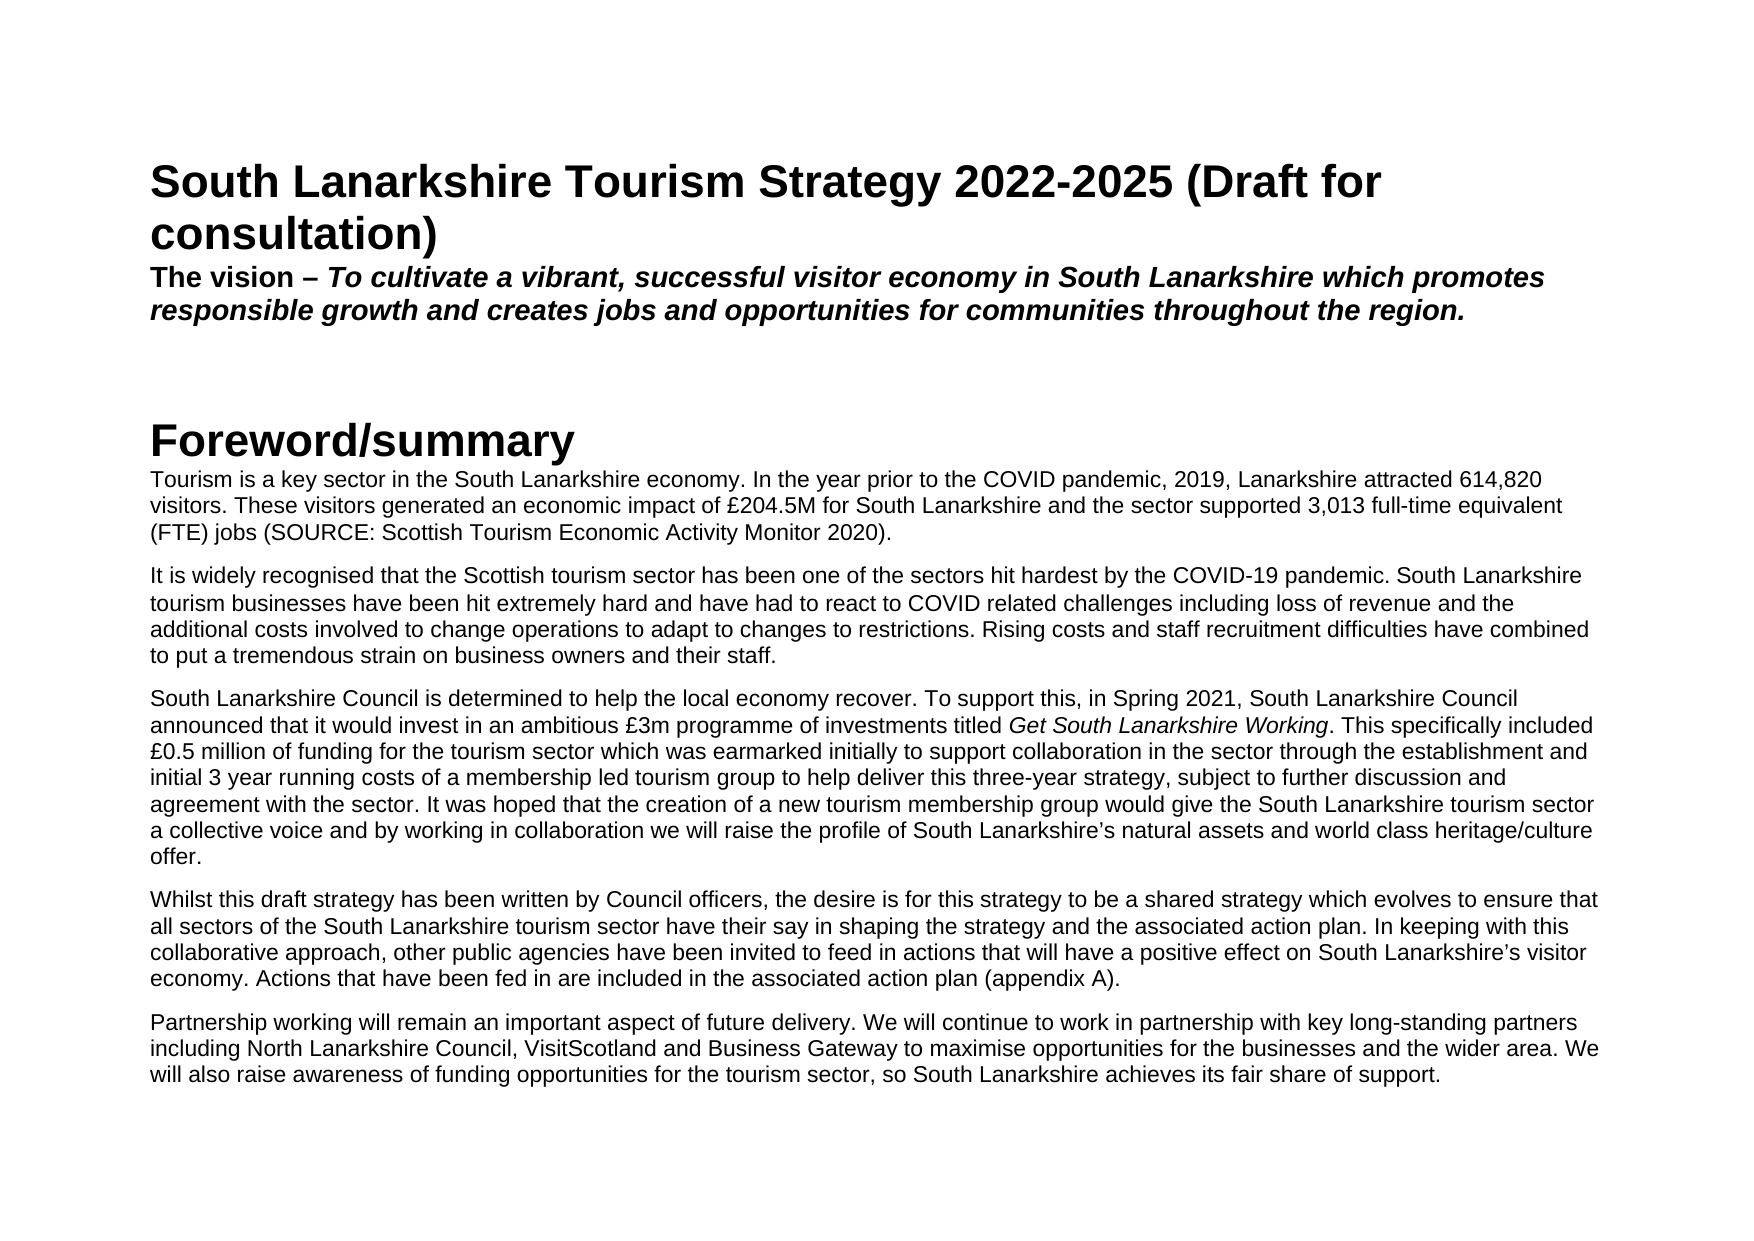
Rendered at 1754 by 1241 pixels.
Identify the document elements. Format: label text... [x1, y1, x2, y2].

text Tourism is a key sector in the South Lanarkshire economy. In the year prior to the COVID pandemic, 2019, Lanarkshire attracted 614,820 visitors. These visitors generated an economic impact of £204.5M for South Lanarkshire and the sector supported 3,013 full-time equivalent (FTE) jobs (SOURCE: Scottish Tourism Economic Activity Monitor 2020). [150, 466, 1604, 545]
text Whilst this draft strategy has been written by Council officers, the desire is for this strategy to be a shared strategy which evolves to ensure that all sectors of the South Lanarkshire tourism sector have their say in shaping the strategy and the associated action plan. In keeping with this collaborative approach, other public agencies have been invited to feed in actions that will have a positive effect on South Lanarkshire’s visitor economy. Actions that have been fed in are included in the associated action plan (appendix A). [150, 886, 1604, 992]
text It is widely recognised that the Scottish tourism sector has been one of the sectors hit hardest by the COVID-19 pandemic. South Lanarkshire tourism businesses have been hit extremely hard and have had to react to COVID related challenges including loss of revenue and the additional costs involved to change operations to adapt to changes to restrictions. Rising costs and staff recruitment difficulties have combined to put a tremendous strain on business owners and their staff. [150, 561, 1604, 668]
text Partnership working will remain an important aspect of future delivery. We will continue to work in partnership with key long-standing partners including North Lanarkshire Council, VisitScotland and Business Gateway to maximise opportunities for the businesses and the wider area. We will also raise awareness of funding opportunities for the tourism sector, so South Lanarkshire achieves its fair share of support. [150, 1008, 1604, 1087]
subtitle Foreword/summary [150, 413, 1604, 466]
text South Lanarkshire Council is determined to help the local economy recover. To support this, in Spring 2021, South Lanarkshire Council announced that it would invest in an ambitious £3m programme of investments titled Get South Lanarkshire Working. This specifically included £0.5 million of funding for the tourism sector which was earmarked initially to support collaboration in the sector through the establishment and initial 3 year running costs of a membership led tourism group to help deliver this three-year strategy, subject to further discussion and agreement with the sector. It was hoped that the creation of a new tourism membership group would give the South Lanarkshire tourism sector a collective voice and by working in collaboration we will raise the profile of South Lanarkshire’s natural assets and world class heritage/culture offer. [150, 685, 1604, 870]
text The vision – To cultivate a vibrant, successful visitor economy in South Lanarkshire which promotes responsible growth and creates jobs and opportunities for communities throughout the region. [150, 259, 1604, 327]
subtitle South Lanarkshire Tourism Strategy 2022-2025 (Draft for consultation) [150, 154, 1604, 259]
